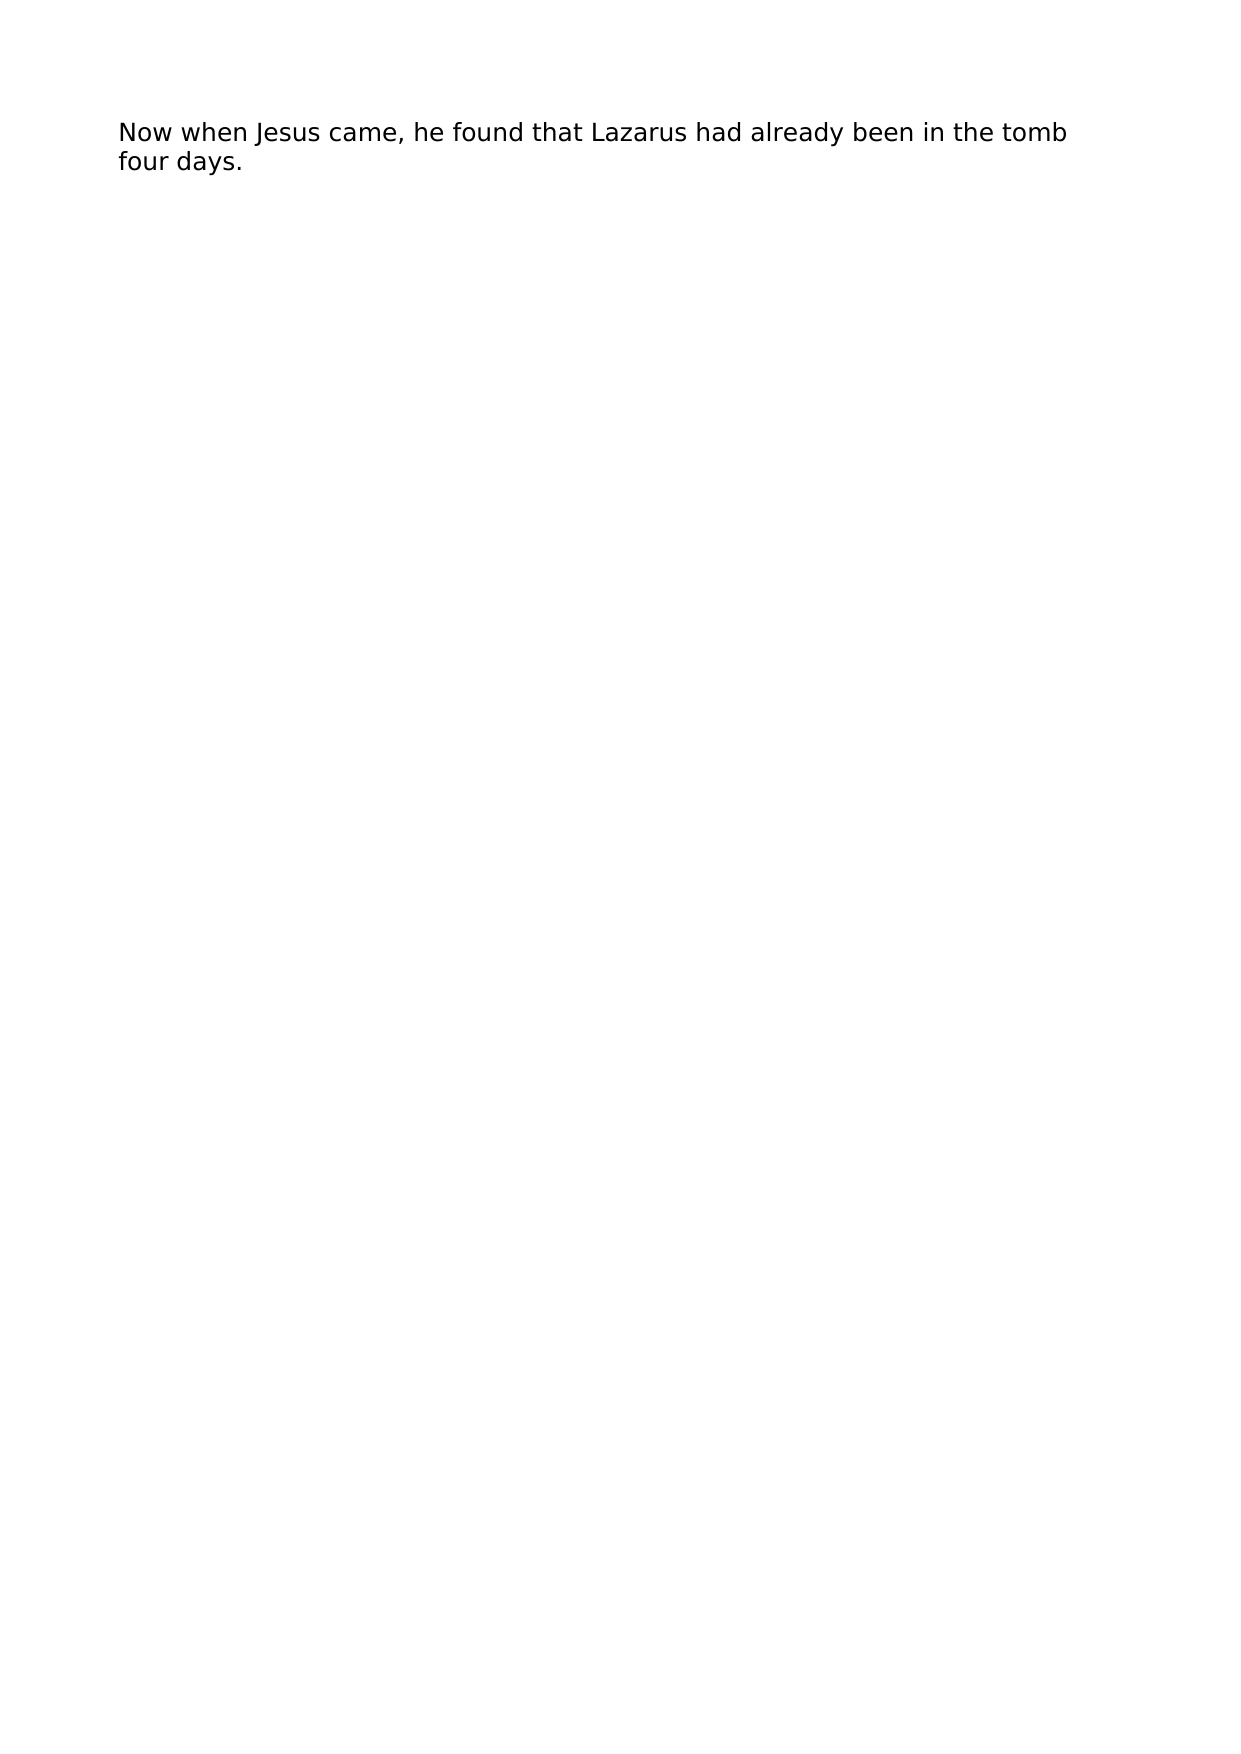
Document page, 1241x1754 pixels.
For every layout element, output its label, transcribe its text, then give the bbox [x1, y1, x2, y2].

text Now when Jesus came, he found that Lazarus had already been in the tomb four days. [118, 118, 1122, 176]
